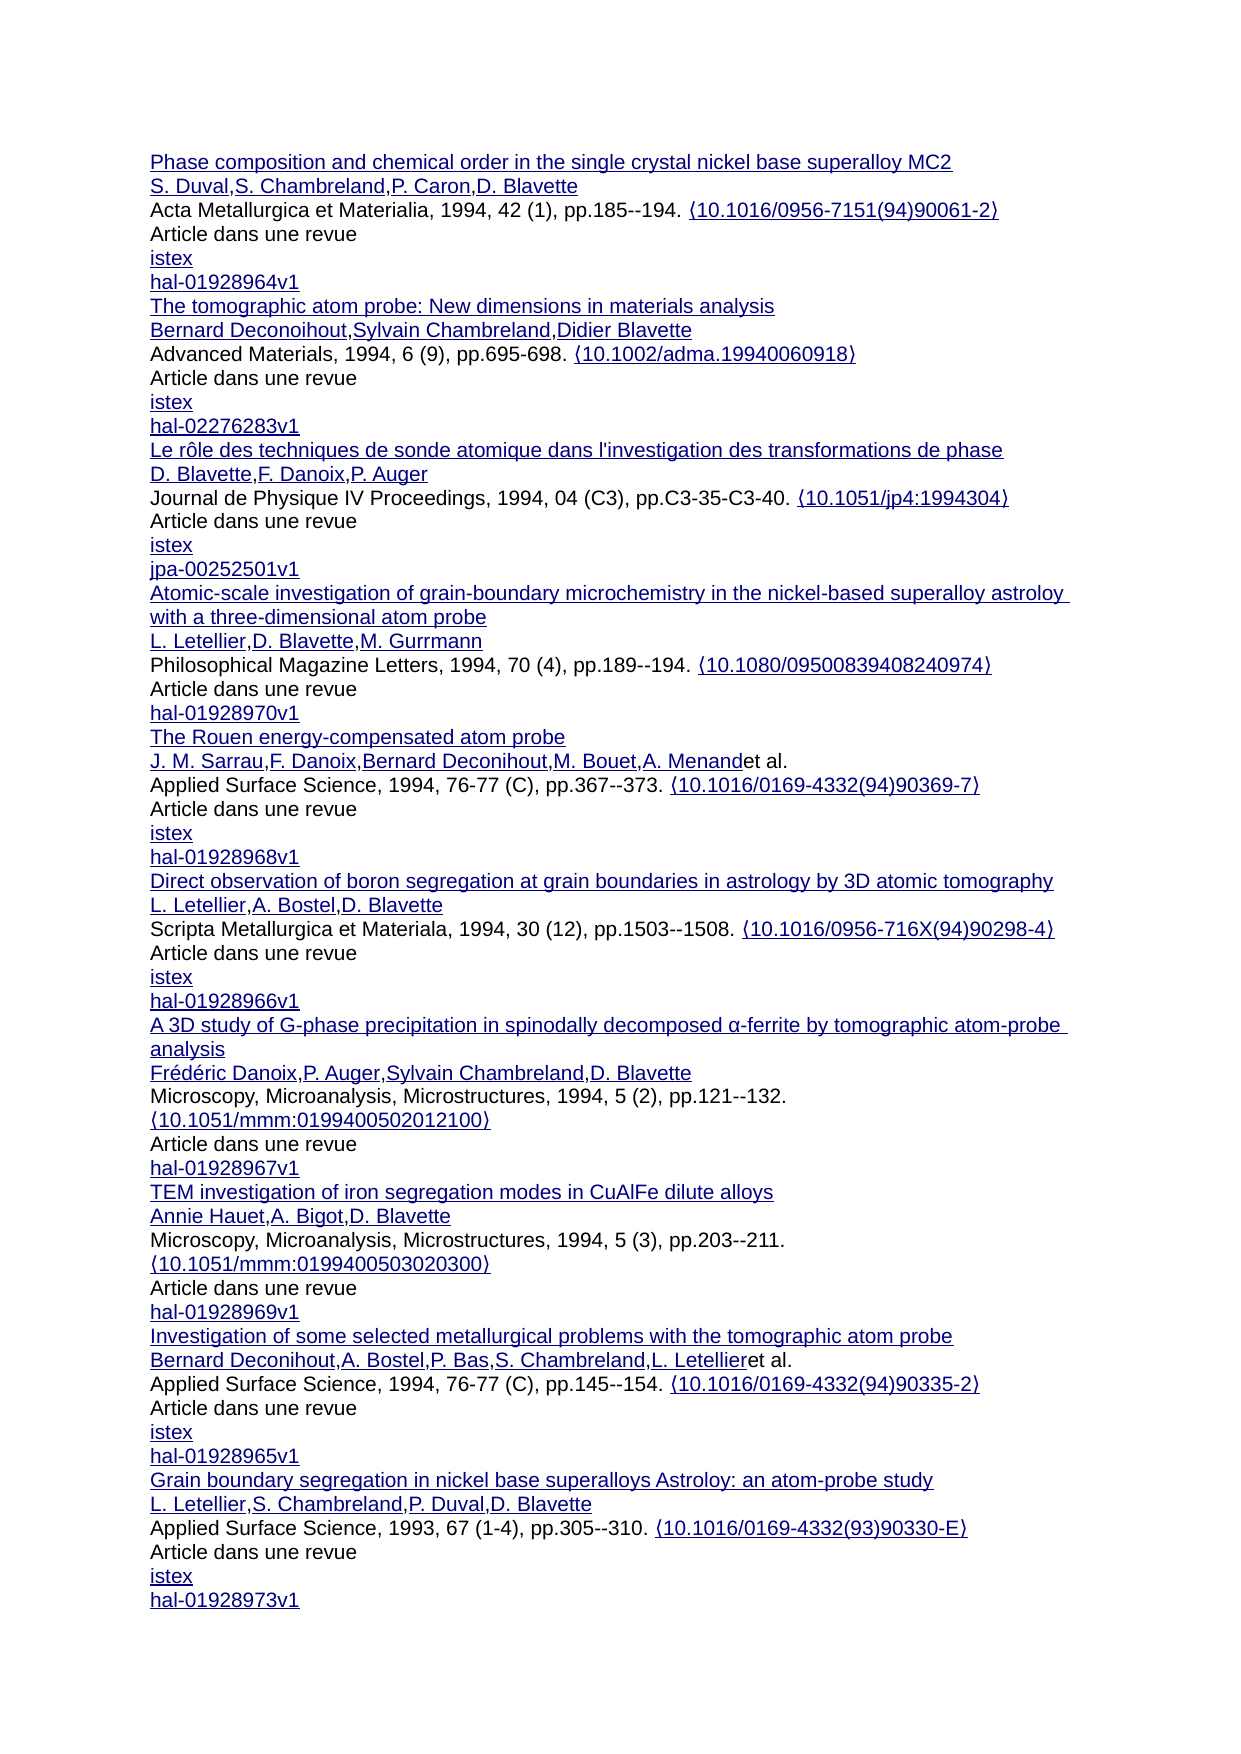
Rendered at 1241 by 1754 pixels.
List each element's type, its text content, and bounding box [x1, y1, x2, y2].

table_cell Investigation of some selected metallurgical problems with the tomographic atom probe Bernard Deconihout,A. Bostel,P. Bas,S. Chambreland,L. Letellieret al. Applied Surface Science, 1994, 76-77 (C), pp.145--154. ⟨10.1016/0169-4332(94)90335-2⟩ Article dans une revue istex hal-01928965v1 [150, 1324, 1090, 1468]
table_cell Grain boundary segregation in nickel base superalloys Astroloy: an atom-probe study L. Letellier,S. Chambreland,P. Duval,D. Blavette Applied Surface Science, 1993, 67 (1-4), pp.305--310. ⟨10.1016/0169-4332(93)90330-E⟩ Article dans une revue istex hal-01928973v1 [150, 1468, 1090, 1611]
table_cell TEM investigation of iron segregation modes in CuAlFe dilute alloys Annie Hauet,A. Bigot,D. Blavette Microscopy, Microanalysis, Microstructures, 1994, 5 (3), pp.203--211. ⟨10.1051/mmm:0199400503020300⟩ Article dans une revue hal-01928969v1 [150, 1180, 1090, 1324]
table_cell Atomic-scale investigation of grain-boundary microchemistry in the nickel-based superalloy astroloy with a three-dimensional atom probe L. Letellier,D. Blavette,M. Gurrmann Philosophical Magazine Letters, 1994, 70 (4), pp.189--194. ⟨10.1080/09500839408240974⟩ Article dans une revue hal-01928970v1 [150, 581, 1090, 725]
table_cell Le rôle des techniques de sonde atomique dans l'investigation des transformations de phase D. Blavette,F. Danoix,P. Auger Journal de Physique IV Proceedings, 1994, 04 (C3), pp.C3-35-C3-40. ⟨10.1051/jp4:1994304⟩ Article dans une revue istex jpa-00252501v1 [150, 438, 1090, 581]
table_cell A 3D study of G-phase precipitation in spinodally decomposed α-ferrite by tomographic atom-probe analysis Frédéric Danoix,P. Auger,Sylvain Chambreland,D. Blavette Microscopy, Microanalysis, Microstructures, 1994, 5 (2), pp.121--132. ⟨10.1051/mmm:0199400502012100⟩ Article dans une revue hal-01928967v1 [150, 1013, 1090, 1180]
table_cell Phase composition and chemical order in the single crystal nickel base superalloy MC2 S. Duval,S. Chambreland,P. Caron,D. Blavette Acta Metallurgica et Materialia, 1994, 42 (1), pp.185--194. ⟨10.1016/0956-7151(94)90061-2⟩ Article dans une revue istex hal-01928964v1 [150, 150, 1090, 294]
table_cell The Rouen energy-compensated atom probe J. M. Sarrau,F. Danoix,Bernard Deconihout,M. Bouet,A. Menandet al. Applied Surface Science, 1994, 76-77 (C), pp.367--373. ⟨10.1016/0169-4332(94)90369-7⟩ Article dans une revue istex hal-01928968v1 [150, 725, 1090, 869]
table_cell The tomographic atom probe: New dimensions in materials analysis Bernard Deconoihout,Sylvain Chambreland,Didier Blavette Advanced Materials, 1994, 6 (9), pp.695-698. ⟨10.1002/adma.19940060918⟩ Article dans une revue istex hal-02276283v1 [150, 294, 1090, 437]
table_cell Direct observation of boron segregation at grain boundaries in astrology by 3D atomic tomography L. Letellier,A. Bostel,D. Blavette Scripta Metallurgica et Materiala, 1994, 30 (12), pp.1503--1508. ⟨10.1016/0956-716X(94)90298-4⟩ Article dans une revue istex hal-01928966v1 [150, 869, 1090, 1012]
